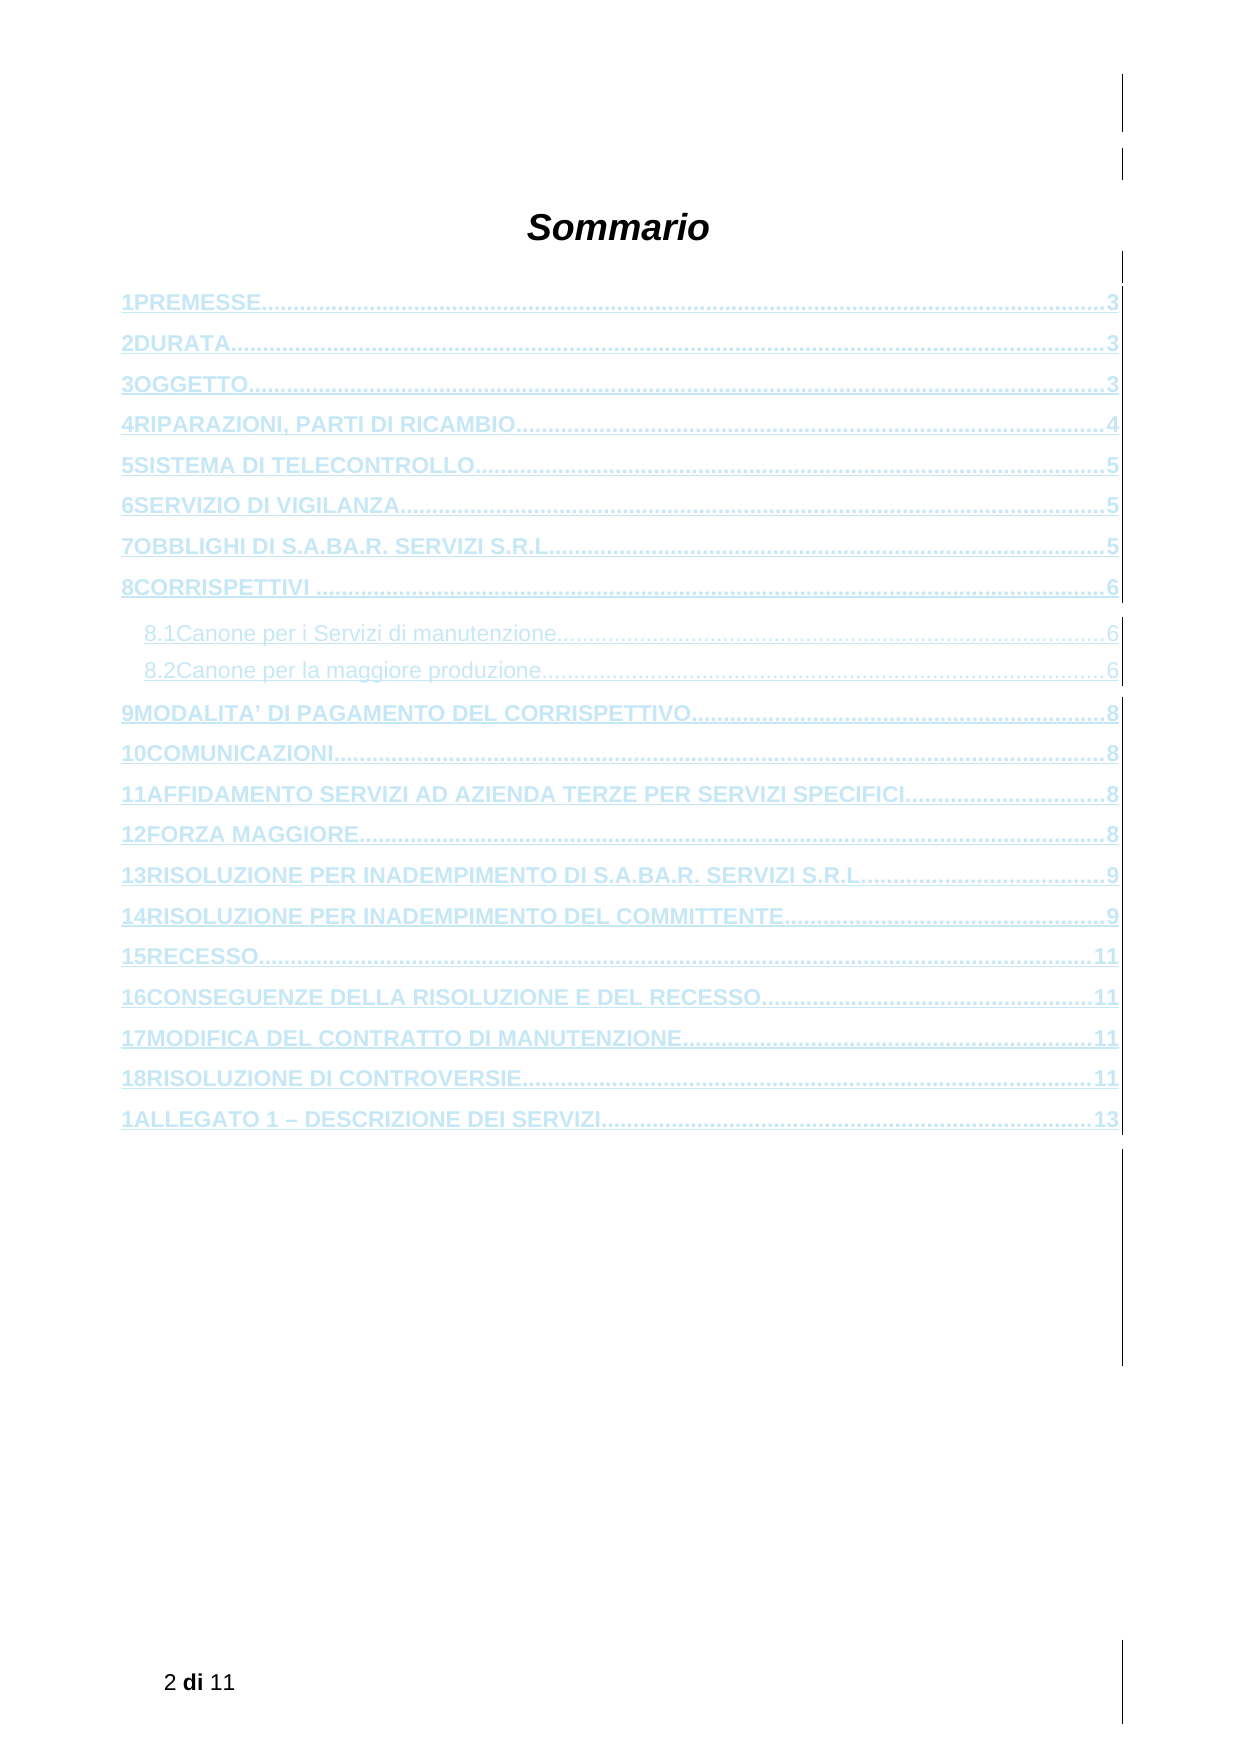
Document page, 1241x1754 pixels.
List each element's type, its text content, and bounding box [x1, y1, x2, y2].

subtitle Sommario [118, 205, 1122, 248]
text 4RIPARAZIONI, PARTI DI RICAMBIO 4 [118, 408, 1122, 438]
text 5SISTEMA DI TELECONTROLLO 5 [118, 449, 1122, 478]
text 13RISOLUZIONE PER INADEMPIMENTO DI S.A.BA.R. SERVIZI S.R.L. 9 [118, 859, 1122, 888]
text 1ALLEGATO 1 – DESCRIZIONE DEI SERVIZI 13 [118, 1103, 1122, 1135]
text 3OGGETTO 3 [118, 368, 1122, 397]
text 12FORZA MAGGIORE 8 [118, 818, 1122, 848]
text 17MODIFICA DEL CONTRATTO DI MANUTENZIONE 11 [118, 1022, 1122, 1051]
text 8.2Canone per la maggiore produzione 6 [141, 654, 1122, 686]
text 11AFFIDAMENTO SERVIZI AD AZIENDA TERZE PER SERVIZI SPECIFICI 8 [118, 778, 1122, 807]
text 18RISOLUZIONE DI CONTROVERSIE 11 [118, 1062, 1122, 1092]
text 15RECESSO 11 [118, 940, 1122, 970]
text 14RISOLUZIONE PER INADEMPIMENTO DEL COMMITTENTE 9 [118, 900, 1122, 929]
text 16CONSEGUENZE DELLA RISOLUZIONE E DEL RECESSO 11 [118, 981, 1122, 1010]
text 8.1Canone per i Servizi di manutenzione 6 [141, 617, 1122, 647]
text 7OBBLIGHI DI S.A.BA.R. SERVIZI S.R.L. 5 [118, 530, 1122, 559]
text 1PREMESSE 3 [118, 286, 1122, 316]
text 8CORRISPETTIVI 6 [118, 571, 1122, 603]
text 10COMUNICAZIONI 8 [118, 737, 1122, 767]
text 2DURATA 3 [118, 327, 1122, 356]
text 9MODALITA’ DI PAGAMENTO DEL CORRISPETTIVO 8 [118, 697, 1122, 726]
text 6SERVIZIO DI VIGILANZA 5 [118, 489, 1122, 519]
